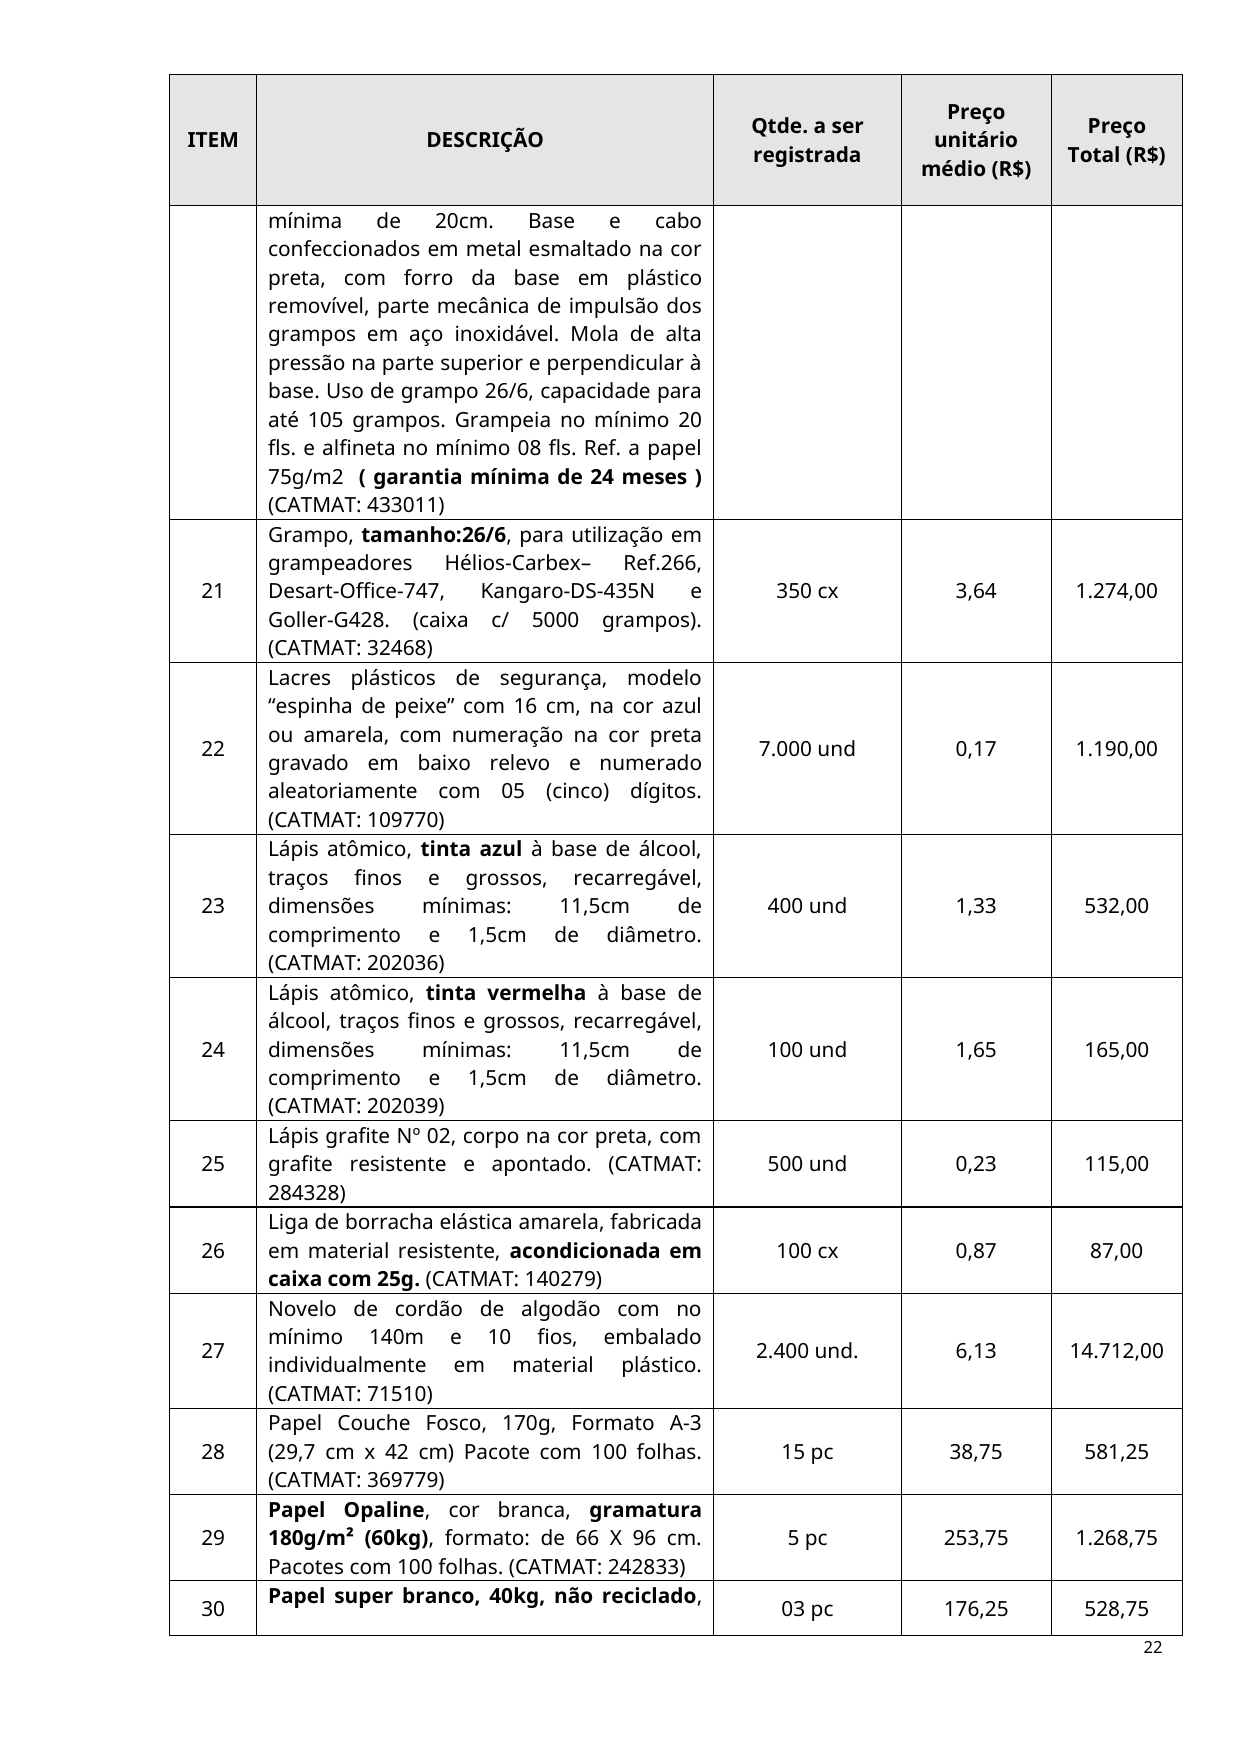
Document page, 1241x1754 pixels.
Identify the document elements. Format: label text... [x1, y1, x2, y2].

table_cell 1.268,75 [1052, 1495, 1182, 1580]
table_cell Lápis atômico, tinta vermelha à base de álcool, traços finos e grossos, recarregável, dimensões mínimas: 11,5cm de comprimento e 1,5cm de diâmetro. (CATMAT: 202039) [257, 978, 713, 1120]
table_cell 100 und [714, 978, 901, 1120]
table_cell 22 [170, 663, 256, 833]
table_cell 7.000 und [714, 663, 901, 833]
table_cell 500 und [714, 1121, 901, 1206]
table_cell 176,25 [902, 1581, 1051, 1635]
table_cell 5 pc [714, 1495, 901, 1580]
table_cell 0,87 [902, 1208, 1051, 1293]
table_cell Papel super branco, 40kg, não reciclado, [257, 1581, 713, 1635]
table_cell 6,13 [902, 1294, 1051, 1407]
table_cell 27 [170, 1294, 256, 1407]
table_header ITEM [170, 75, 256, 205]
table_cell 1.190,00 [1052, 663, 1182, 833]
table_cell 100 cx [714, 1208, 901, 1293]
table_cell 15 pc [714, 1409, 901, 1494]
table_cell Lacres plásticos de segurança, modelo “espinha de peixe” com 16 cm, na cor azul ou amarela, com numeração na cor preta gravado em baixo relevo e numerado aleatoriamente com 05 (cinco) dígitos. (CATMAT: 109770) [257, 663, 713, 833]
table_cell [902, 206, 1051, 519]
table_cell 0,23 [902, 1121, 1051, 1206]
table_cell Papel Couche Fosco, 170g, Formato A-3 (29,7 cm x 42 cm) Pacote com 100 folhas. (CATMAT: 369779) [257, 1409, 713, 1494]
table_cell Grampo, tamanho:26/6, para utilização em grampeadores Hélios-Carbex– Ref.266, Desart-Office-747, Kangaro-DS-435N e Goller-G428. (caixa c/ 5000 grampos). (CATMAT: 32468) [257, 520, 713, 662]
table_cell 1,33 [902, 835, 1051, 977]
table_cell 29 [170, 1495, 256, 1580]
table_cell 1.274,00 [1052, 520, 1182, 662]
table_cell 3,64 [902, 520, 1051, 662]
table_cell [170, 206, 256, 519]
table_cell 532,00 [1052, 835, 1182, 977]
table_cell 1,65 [902, 978, 1051, 1120]
table_header DESCRIÇÃO [257, 75, 713, 205]
table_cell Liga de borracha elástica amarela, fabricada em material resistente, acondicionada em caixa com 25g. (CATMAT: 140279) [257, 1208, 713, 1293]
table_cell Papel Opaline, cor branca, gramatura 180g/m² (60kg), formato: de 66 X 96 cm. Pacotes com 100 folhas. (CATMAT: 242833) [257, 1495, 713, 1580]
table_cell [1052, 206, 1182, 519]
table_cell 26 [170, 1208, 256, 1293]
table_cell 38,75 [902, 1409, 1051, 1494]
table_cell 528,75 [1052, 1581, 1182, 1635]
table_cell 14.712,00 [1052, 1294, 1182, 1407]
table_cell 115,00 [1052, 1121, 1182, 1206]
table_cell mínima de 20cm. Base e cabo confeccionados em metal esmaltado na cor preta, com forro da base em plástico removível, parte mecânica de impulsão dos grampos em aço inoxidável. Mola de alta pressão na parte superior e perpendicular à base. Uso de grampo 26/6, capacidade para até 105 grampos. Grampeia no mínimo 20 fls. e alfineta no mínimo 08 fls. Ref. a papel 75g/m2 ( garantia mínima de 24 meses ) (CATMAT: 433011) [257, 206, 713, 519]
table_cell 23 [170, 835, 256, 977]
table_cell 253,75 [902, 1495, 1051, 1580]
table_cell Lápis grafite Nº 02, corpo na cor preta, com grafite resistente e apontado. (CATMAT: 284328) [257, 1121, 713, 1206]
table_cell 03 pc [714, 1581, 901, 1635]
table_cell Lápis atômico, tinta azul à base de álcool, traços finos e grossos, recarregável, dimensões mínimas: 11,5cm de comprimento e 1,5cm de diâmetro. (CATMAT: 202036) [257, 835, 713, 977]
table_cell 87,00 [1052, 1208, 1182, 1293]
table_cell 581,25 [1052, 1409, 1182, 1494]
table_cell 165,00 [1052, 978, 1182, 1120]
table_header Qtde. a ser registrada [714, 75, 901, 205]
table_cell 24 [170, 978, 256, 1120]
table_cell Novelo de cordão de algodão com no mínimo 140m e 10 fios, embalado individualmente em material plástico. (CATMAT: 71510) [257, 1294, 713, 1407]
table_cell 25 [170, 1121, 256, 1206]
table_cell 30 [170, 1581, 256, 1635]
table_cell 400 und [714, 835, 901, 977]
table_cell 28 [170, 1409, 256, 1494]
table_header Preço unitário médio (R$) [902, 75, 1051, 205]
table_cell 0,17 [902, 663, 1051, 833]
table_cell 2.400 und. [714, 1294, 901, 1407]
table_cell [714, 206, 901, 519]
table_header Preço Total (R$) [1052, 75, 1182, 205]
table_cell 350 cx [714, 520, 901, 662]
table_cell 21 [170, 520, 256, 662]
